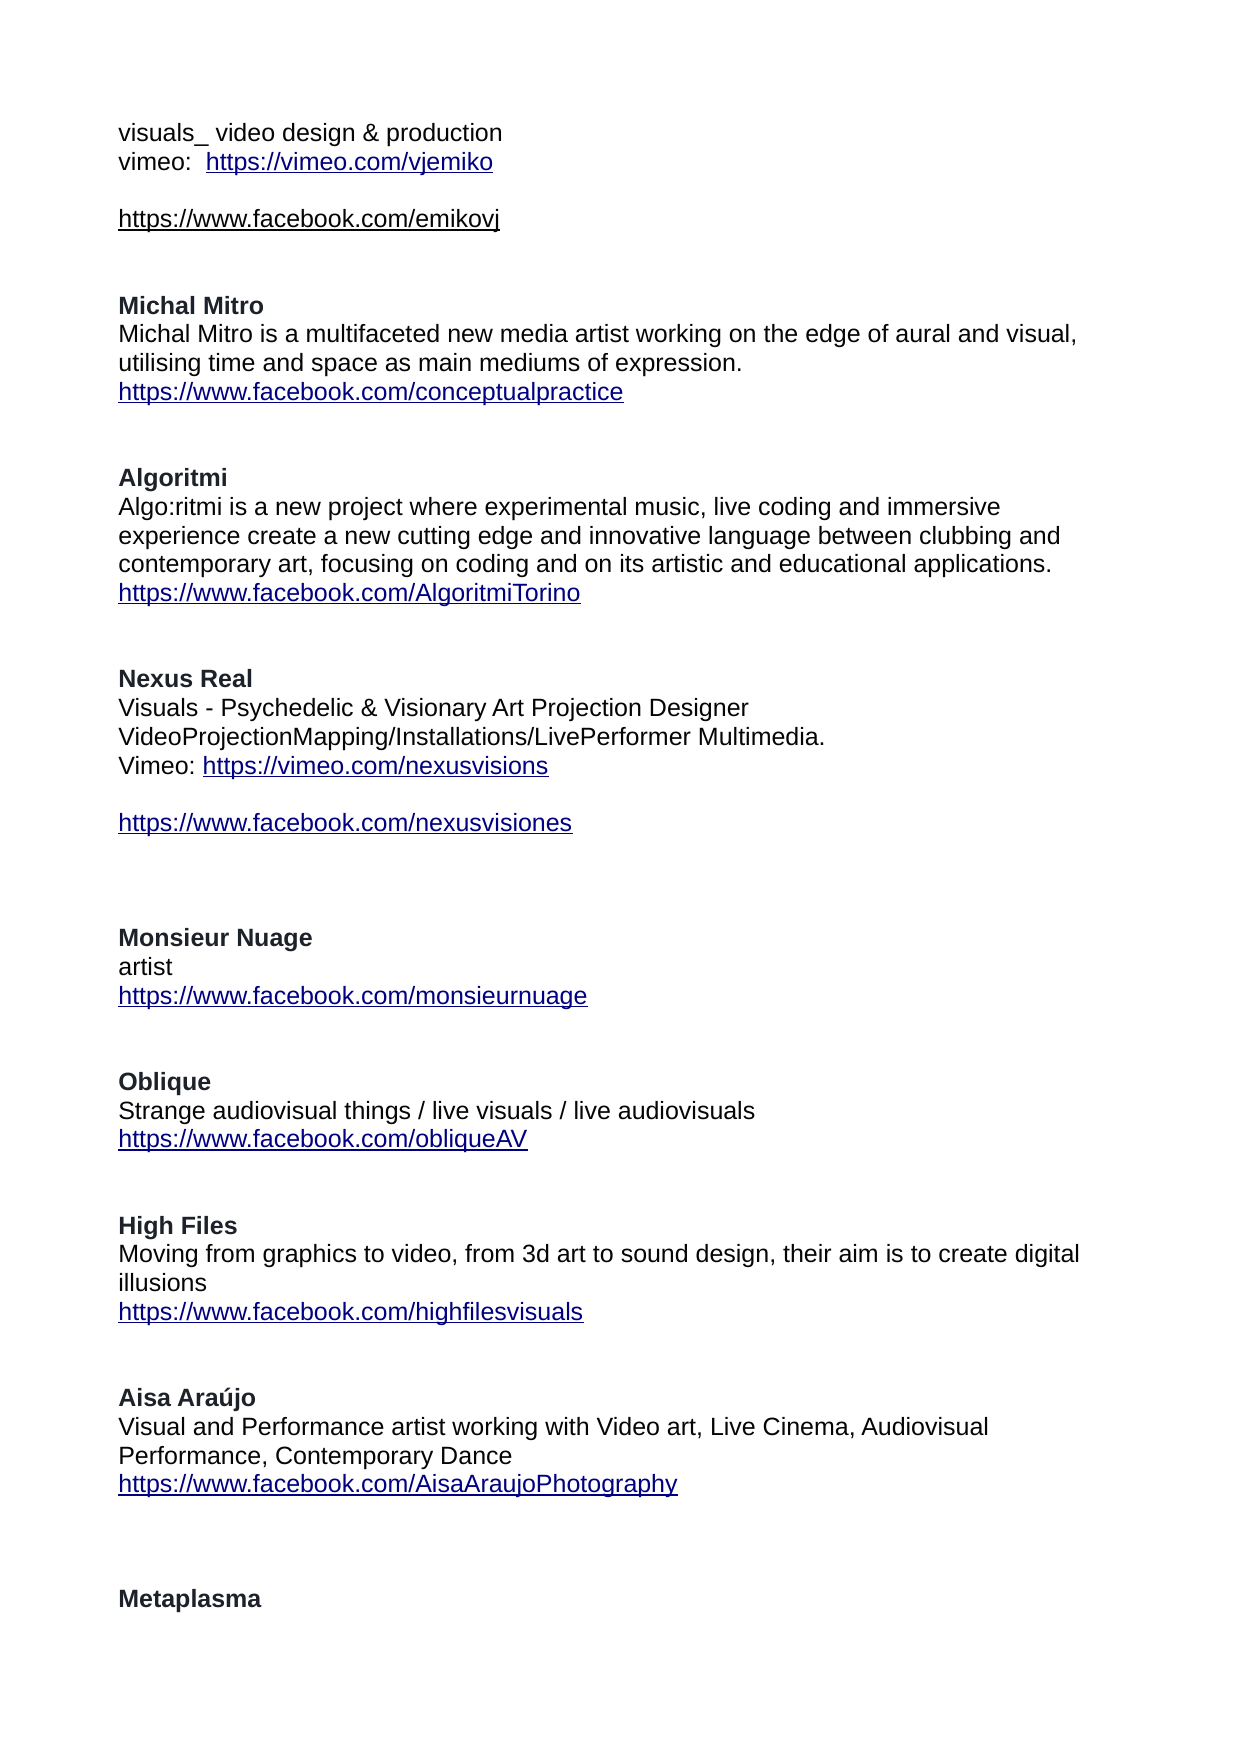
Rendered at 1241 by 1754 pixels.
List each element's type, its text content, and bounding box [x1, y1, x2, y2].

text Vimeo: https://vimeo.com/nexusvisions [118, 751, 1122, 779]
text https://www.facebook.com/emikovj [118, 204, 1122, 233]
text visuals_ video design & production [118, 118, 1122, 147]
text Algo:ritmi is a new project where experimental music, live coding and immersive experience create a new cutting edge and innovative language between clubbing and contemporary art, focusing on coding and on its artistic and educational applications. [118, 492, 1122, 578]
text Michal Mitro [118, 291, 1122, 319]
text Moving from graphics to video, from 3d art to sound design, their aim is to create digital illusions [118, 1239, 1122, 1297]
text artist [118, 952, 1122, 981]
text Algoritmi [118, 463, 1122, 492]
text https://www.facebook.com/obliqueAV [118, 1124, 1122, 1153]
text Michal Mitro is a multifaceted new media artist working on the edge of aural and visual, utilising time and space as main mediums of expression. [118, 319, 1122, 377]
text https://www.facebook.com/AisaAraujoPhotography [118, 1469, 1122, 1498]
text Oblique Strange audiovisual things / live visuals / live audiovisuals [118, 1067, 1122, 1124]
text https://www.facebook.com/AlgoritmiTorino [118, 578, 1122, 607]
text High Files [118, 1211, 1122, 1239]
text Metaplasma [118, 1584, 1122, 1613]
text Visual and Performance artist working with Video art, Live Cinema, Audiovisual Performance, Contemporary Dance [118, 1412, 1122, 1469]
text https://www.facebook.com/conceptualpractice [118, 377, 1122, 406]
text https://www.facebook.com/highfilesvisuals [118, 1297, 1122, 1326]
text https://www.facebook.com/nexusvisiones [118, 808, 1122, 837]
text vimeo: https://vimeo.com/vjemiko [118, 147, 1122, 176]
text Aisa Araújo [118, 1383, 1122, 1412]
text https://www.facebook.com/monsieurnuage [118, 981, 1122, 1009]
text Monsieur Nuage [118, 923, 1122, 952]
text Nexus Real Visuals - Psychedelic & Visionary Art Projection Designer VideoProjectionMapping/Installations/LivePerformer Multimedia. [118, 664, 1122, 751]
